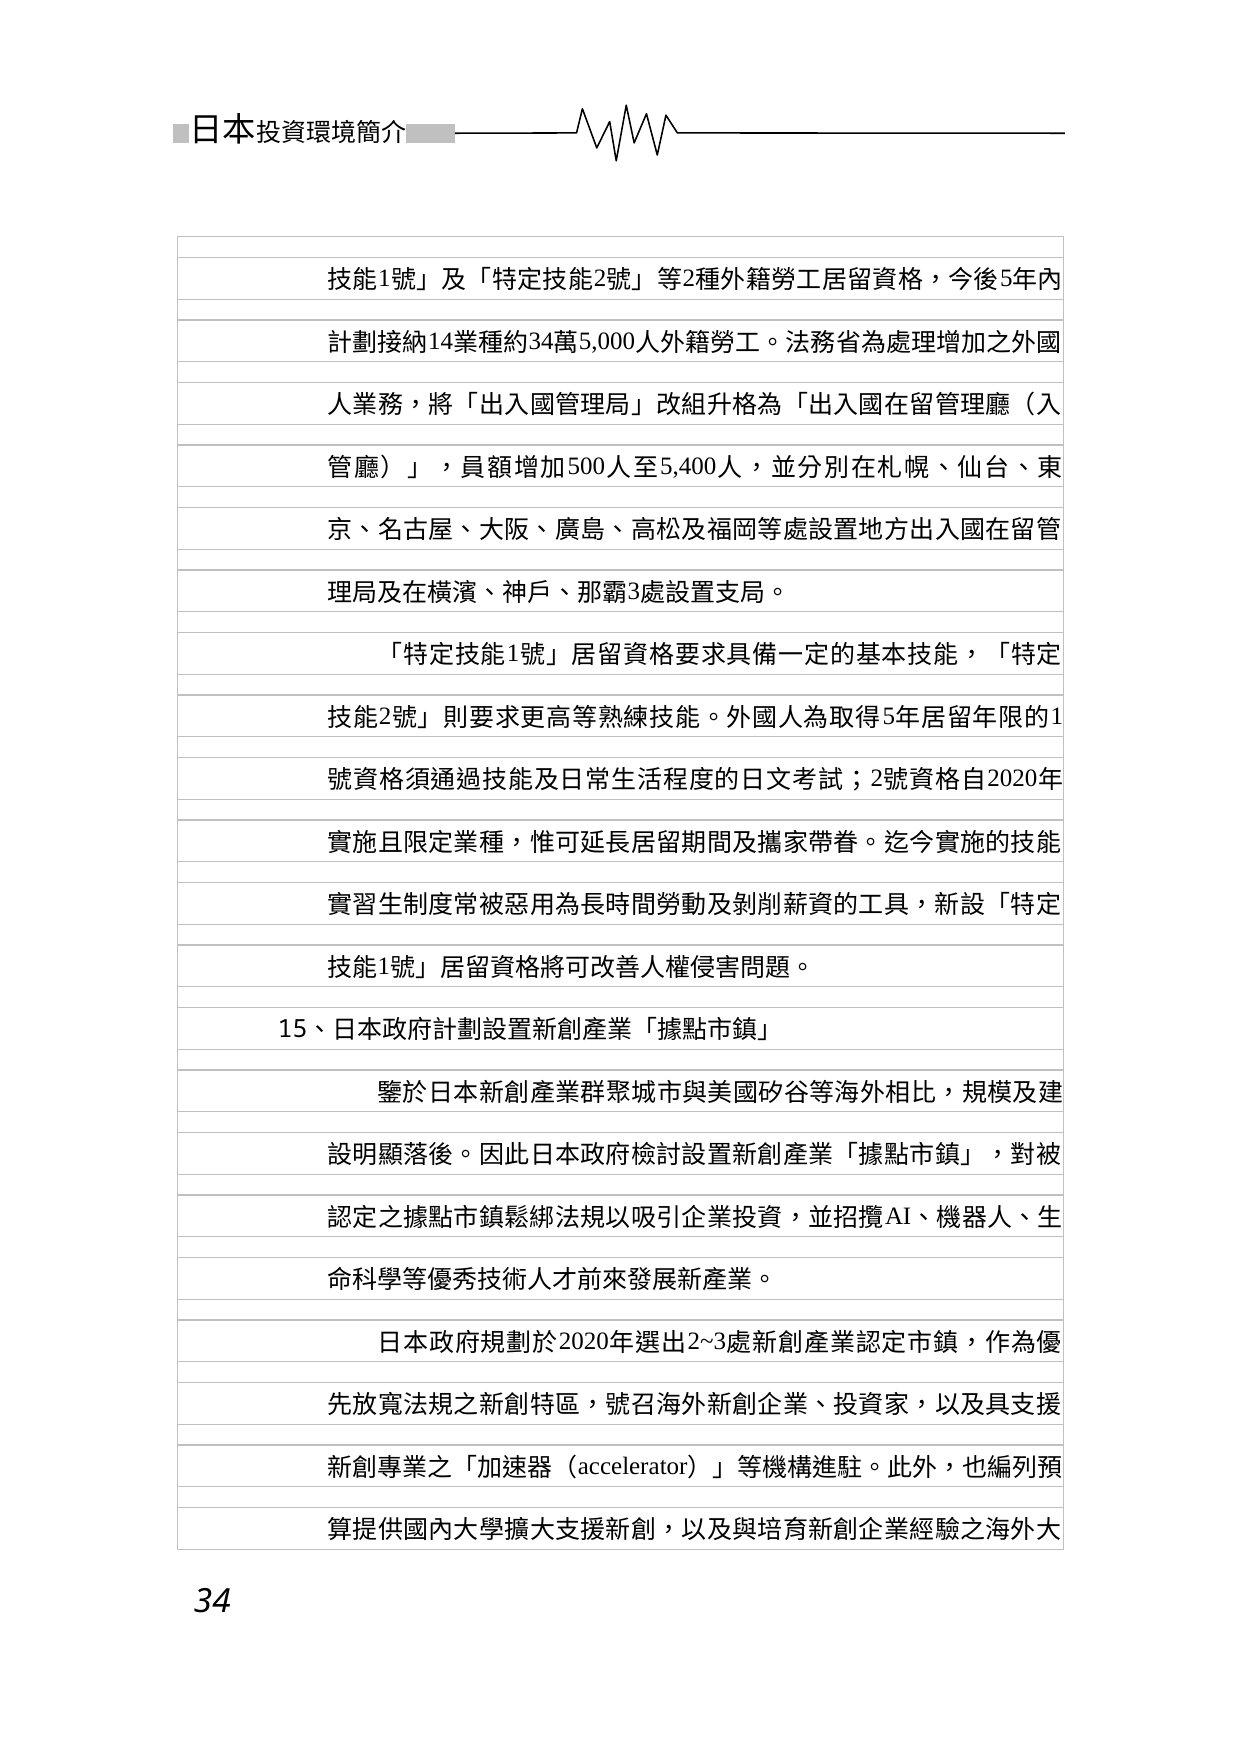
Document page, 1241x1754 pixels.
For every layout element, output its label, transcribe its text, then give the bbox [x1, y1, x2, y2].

text [327, 550, 1063, 569]
text [327, 925, 1063, 944]
text [327, 737, 1063, 757]
text 15、日本政府計劃設置新創產業「據點市鎮」 [277, 1008, 1063, 1049]
text [327, 862, 1063, 882]
text 技能2號」則要求更高等熟練技能。外國人為取得5年居留年限的1 [327, 696, 1063, 736]
text [327, 1487, 1063, 1507]
text [327, 1300, 1063, 1319]
text [327, 612, 1063, 632]
text 先放寬法規之新創特區，號召海外新創企業、投資家，以及具支援 [327, 1383, 1063, 1424]
text [327, 675, 1063, 694]
text 認定之據點市鎮鬆綁法規以吸引企業投資，並招攬AI、機器人、生 [327, 1196, 1063, 1236]
text 算提供國內大學擴大支援新創，以及與培育新創企業經驗之海外大 [327, 1508, 1063, 1549]
text [327, 1050, 1063, 1069]
text 號資格須通過技能及日常生活程度的日文考試；2號資格自2020年 [327, 758, 1063, 799]
text 人業務，將「出入國管理局」改組升格為「出入國在留管理廳（入 [327, 383, 1063, 424]
text [327, 1362, 1063, 1382]
text [277, 987, 1063, 1007]
text [327, 800, 1063, 819]
text 京、名古屋、大阪、廣島、高松及福岡等處設置地方出入國在留管 [327, 508, 1063, 549]
text 計劃接納14業種約34萬5,000人外籍勞工。法務省為處理增加之外國 [327, 321, 1063, 361]
text [327, 300, 1063, 319]
text 命科學等優秀技術人才前來發展新產業。 [327, 1258, 1063, 1299]
text [327, 425, 1063, 444]
text [327, 487, 1063, 507]
text [327, 362, 1063, 382]
text 日本政府規劃於2020年選出2~3處新創產業認定市鎮，作為優 [327, 1321, 1063, 1361]
text 實施且限定業種，惟可延長居留期間及攜家帶眷。迄今實施的技能 [327, 821, 1063, 861]
text 鑒於日本新創產業群聚城市與美國矽谷等海外相比，規模及建 [327, 1071, 1063, 1111]
text 管廳）」，員額增加500人至5,400人，並分別在札幌、仙台、東 [327, 446, 1063, 486]
text [327, 1237, 1063, 1257]
text 設明顯落後。因此日本政府檢討設置新創產業「據點市鎮」，對被 [327, 1133, 1063, 1174]
text 新創專業之「加速器（accelerator）」等機構進駐。此外，也編列預 [327, 1446, 1063, 1486]
text 理局及在橫濱、神戶、那霸3處設置支局。 [327, 571, 1063, 611]
text 技能1號」及「特定技能2號」等2種外籍勞工居留資格，今後5年內 [327, 258, 1063, 299]
text 「特定技能1號」居留資格要求具備一定的基本技能，「特定 [327, 633, 1063, 674]
text [327, 237, 1063, 257]
text 技能1號」居留資格將可改善人權侵害問題。 [327, 946, 1063, 986]
text [327, 1175, 1063, 1194]
text 實習生制度常被惡用為長時間勞動及剝削薪資的工具，新設「特定 [327, 883, 1063, 924]
text [327, 1112, 1063, 1132]
text [327, 1425, 1063, 1444]
